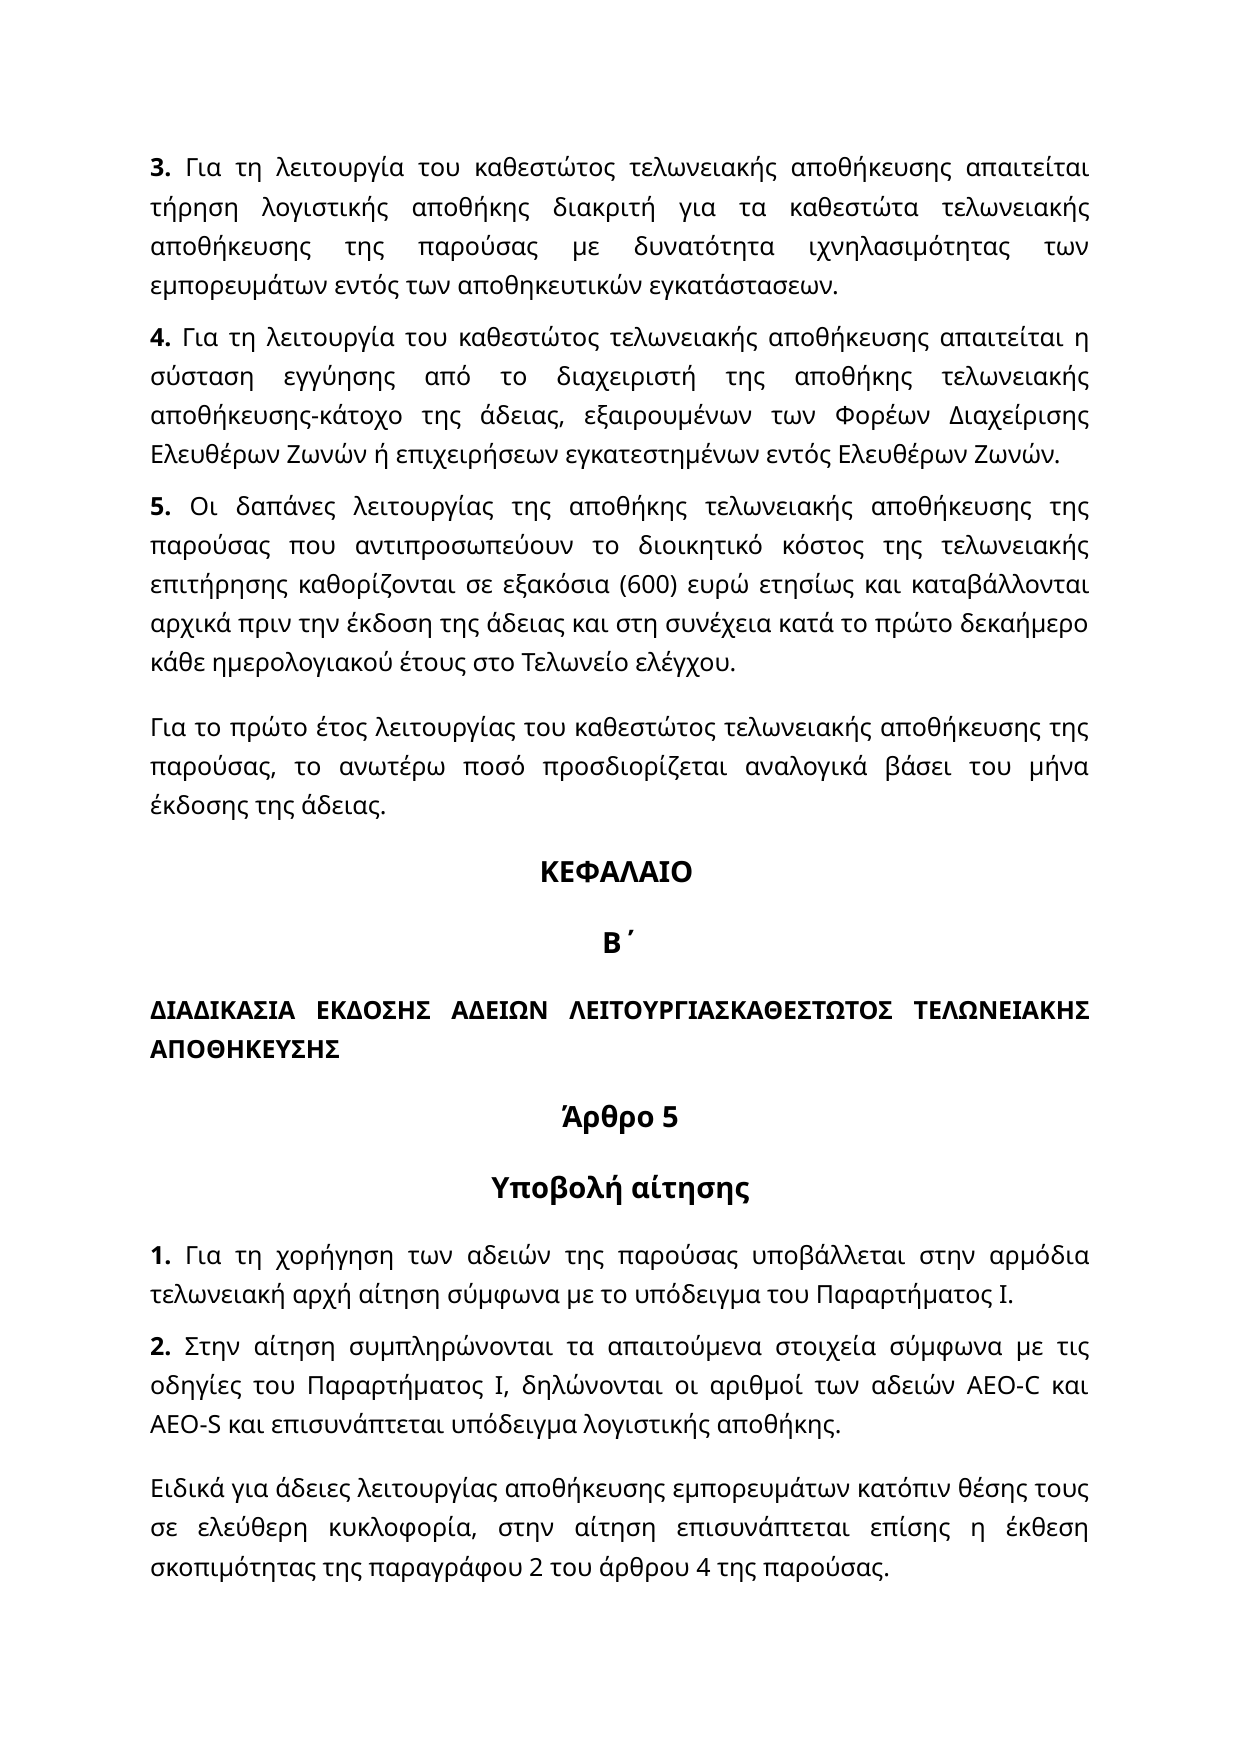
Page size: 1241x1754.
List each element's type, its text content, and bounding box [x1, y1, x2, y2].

subtitle Υποβολή αίτησης [150, 1167, 1090, 1207]
text Για το πρώτο έτος λειτουργίας του καθεστώτος τελωνειακής αποθήκευσης της παρούσας, το ανωτέρω ποσό προσδιορίζεται αναλογικά βάσει του μήνα έκδοσης της άδειας. [150, 709, 1090, 822]
text 1. Για τη χορήγηση των αδειών της παρούσας υποβάλλεται στην αρμόδια τελωνειακή αρχή αίτηση σύμφωνα με τo υπόδειγμα του Παραρτήματος I. [150, 1237, 1090, 1311]
subtitle Β΄ [150, 922, 1090, 962]
text Ειδικά για άδειες λειτουργίας αποθήκευσης εμπορευμάτων κατόπιν θέσης τους σε ελεύθερη κυκλοφορία, στην αίτηση επισυνάπτεται επίσης η έκθεση σκοπιμότητας της παραγράφου 2 του άρθρου 4 της παρούσας. [150, 1471, 1090, 1583]
text 5. Οι δαπάνες λειτουργίας της αποθήκης τελωνειακής αποθήκευσης της παρούσας που αντιπροσωπεύουν το διοικητικό κόστος της τελωνειακής επιτήρησης καθορίζονται σε εξακόσια (600) ευρώ ετησίως και καταβάλλονται αρχικά πριν την έκδοση της άδειας και στη συνέχεια κατά το πρώτο δεκαήμερο κάθε ημερολογιακού έτους στο Τελωνείο ελέγχου. [150, 488, 1090, 679]
text ΔΙΑΔΙΚΑΣΙΑ ΕΚΔΟΣΗΣ ΑΔΕΙΩΝ ΛΕΙΤΟΥΡΓΙΑΣΚΑΘΕΣΤΩΤΟΣ ΤΕΛΩΝΕΙΑΚΗΣ ΑΠΟΘΗΚΕΥΣΗΣ [150, 993, 1090, 1066]
text 3. Για τη λειτουργία του καθεστώτος τελωνειακής αποθήκευσης απαιτείται τήρηση λογιστικής αποθήκης διακριτή για τα καθεστώτα τελωνειακής αποθήκευσης της παρούσας με δυνατότητα ιχνηλασιμότητας των εμπορευμάτων εντός των αποθηκευτικών εγκατάστασεων. [150, 150, 1090, 302]
subtitle Άρθρο 5 [150, 1096, 1090, 1136]
text 2. Στην αίτηση συμπληρώνονται τα απαιτούμενα στοιχεία σύμφωνα με τις οδηγίες του Παραρτήματος I, δηλώνονται οι αριθμοί των αδειών ΑΕΟ-C και AEO-S και επισυνάπτεται υπόδειγμα λογιστικής αποθήκης. [150, 1328, 1090, 1441]
text 4. Για τη λειτουργία του καθεστώτος τελωνειακής αποθήκευσης απαιτείται η σύσταση εγγύησης από το διαχειριστή της αποθήκης τελωνειακής αποθήκευσης-κάτοχο της άδειας, εξαιρουμένων των Φορέων Διαχείρισης Ελευθέρων Ζωνών ή επιχειρήσεων εγκατεστημένων εντός Ελευθέρων Ζωνών. [150, 319, 1090, 471]
subtitle ΚΕΦΑΛΑΙΟ [150, 852, 1090, 891]
